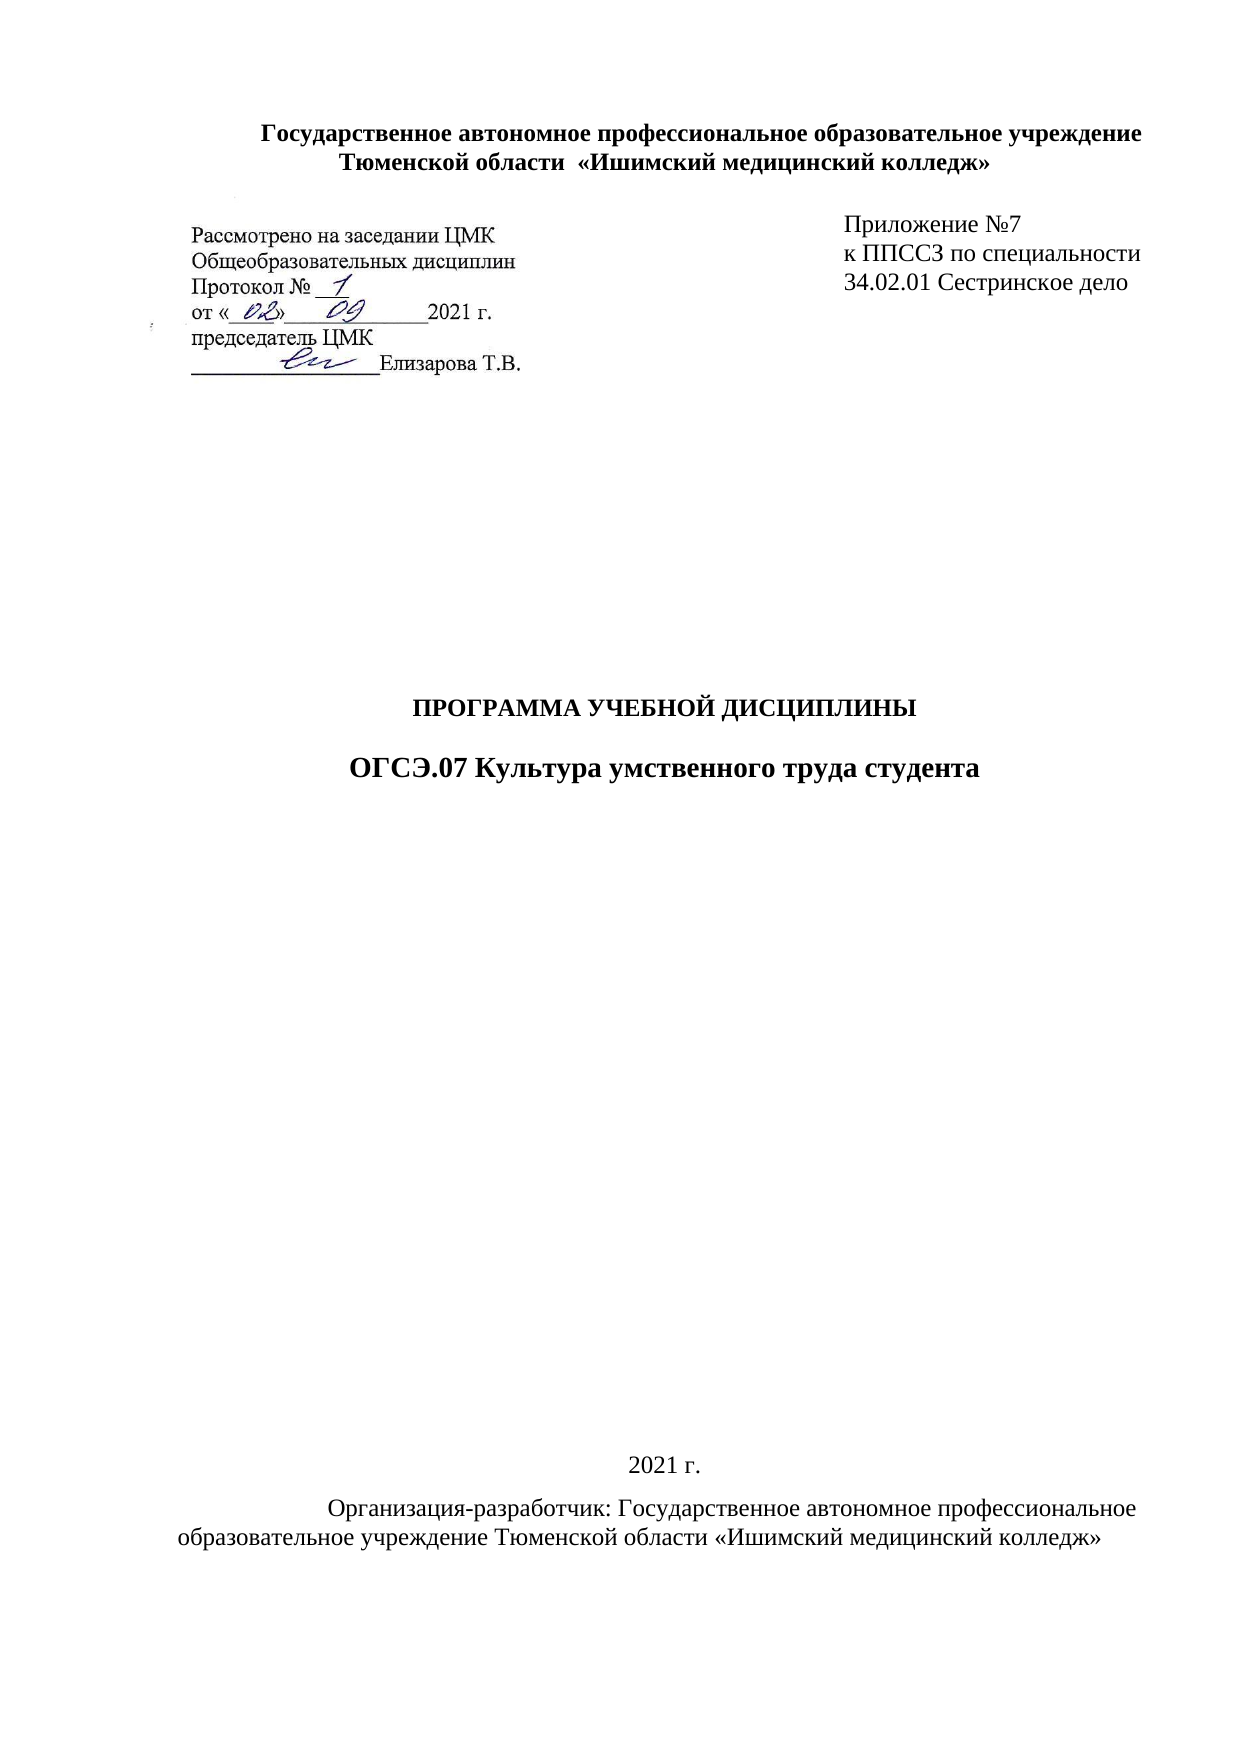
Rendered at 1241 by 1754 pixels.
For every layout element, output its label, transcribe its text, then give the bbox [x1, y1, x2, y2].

text ПРОГРАММа УЧЕБНОЙ ДИСЦИПЛИНЫ [177, 693, 1152, 722]
table_header [567, 209, 832, 324]
picture [122, 183, 567, 409]
text ОГСЭ.07 Культура умственного труда студента [177, 751, 1152, 784]
text 2021 г. [177, 1450, 1152, 1479]
text Организация-разработчик: Государственное автономное профессиональное образовательное учреждение Тюменской области «Ишимский медицинский колледж» [177, 1493, 1152, 1551]
text Государственное автономное профессиональное образовательное учреждение Тюменской области «Ишимский медицинский колледж» [177, 118, 1152, 176]
table_header Приложение №7 к ППССЗ по специальности 34.02.01 Сестринское дело [832, 209, 1174, 324]
